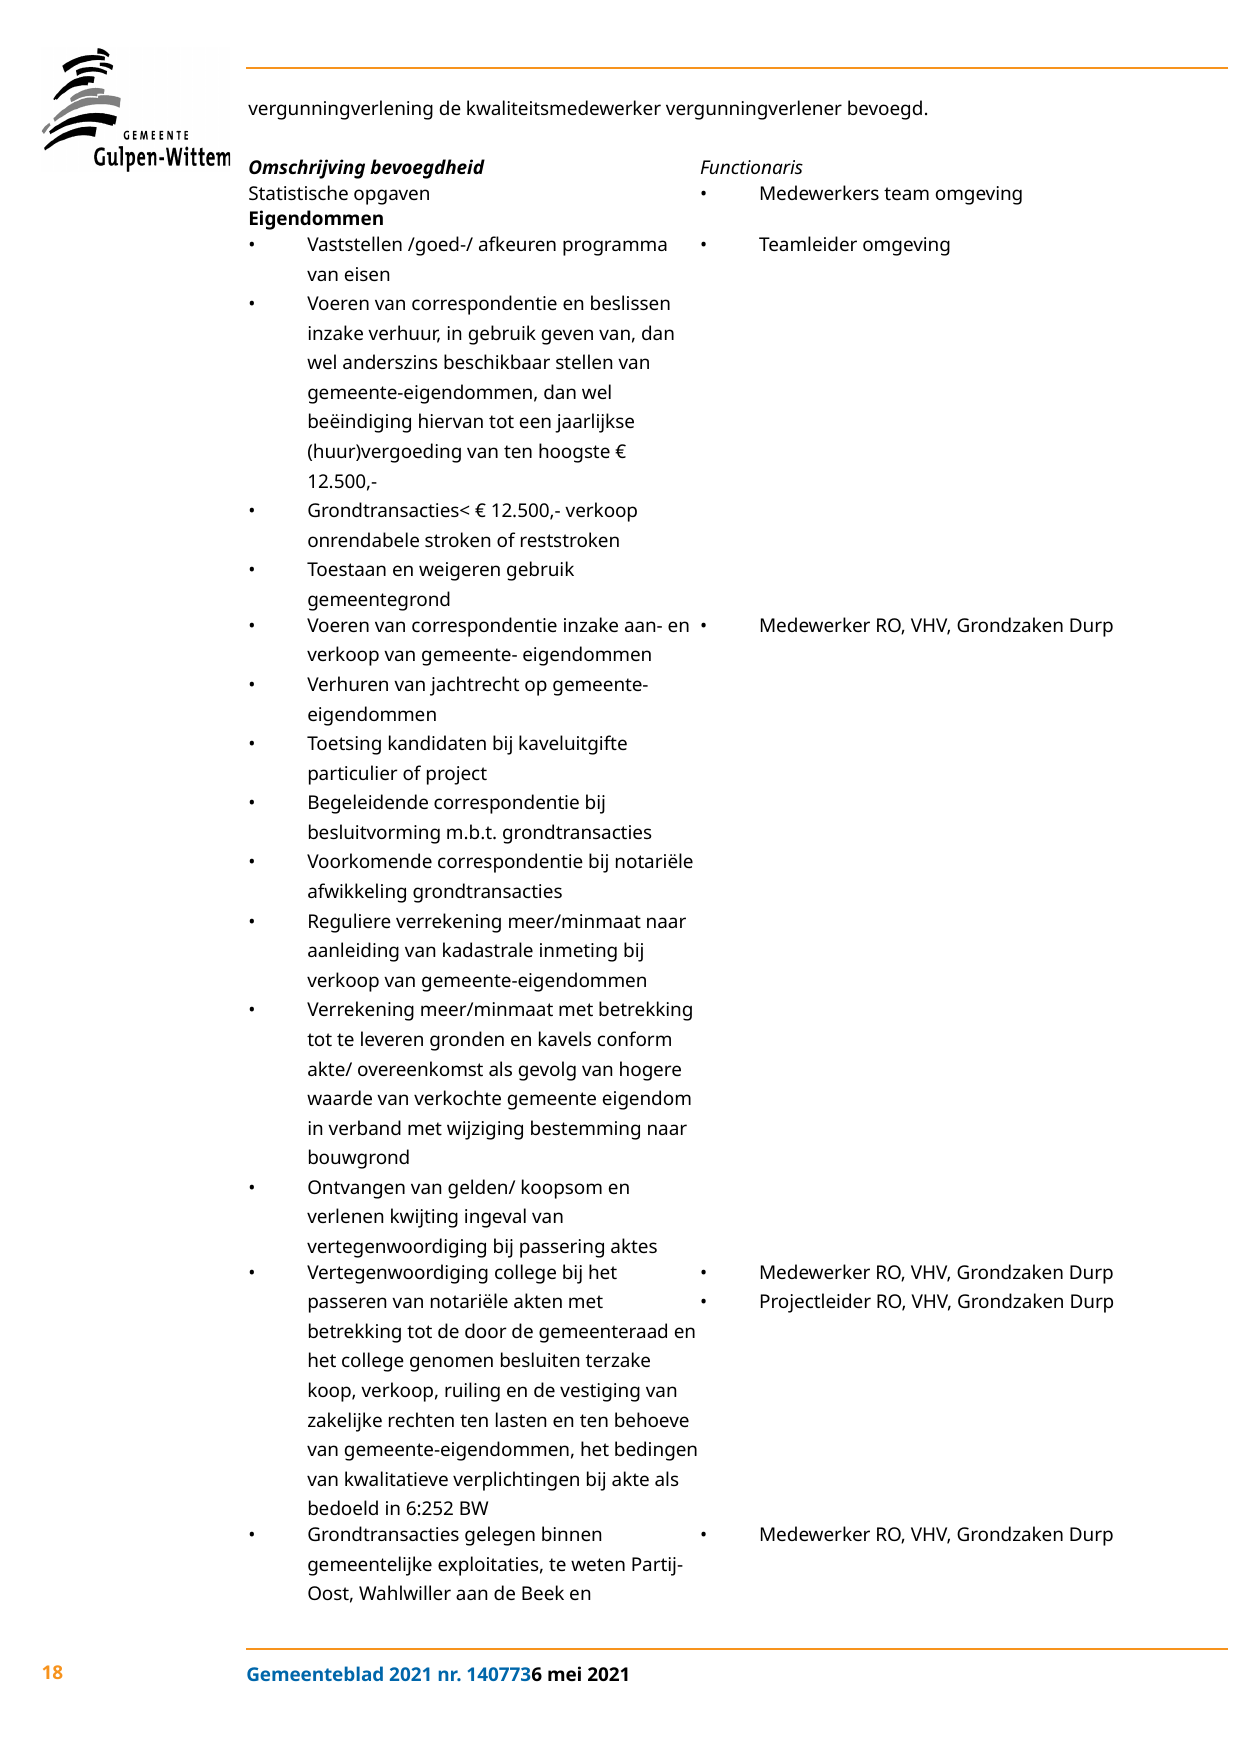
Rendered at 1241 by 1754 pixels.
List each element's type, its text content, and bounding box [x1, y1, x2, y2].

table_cell Grondtransacties gelegen binnen gemeentelijke exploitaties, te weten Partij-Oost, Wahlwiller aan de Beek en [248, 1521, 700, 1606]
picture [41, 47, 231, 172]
table_cell Voeren van correspondentie inzake aan- en verkoop van gemeente- eigendommen Verhuren van jachtrecht op gemeente-eigendommen Toetsing kandidaten bij kaveluitgifte particulier of project Begeleidende correspondentie bij besluitvorming m.b.t. grondtransacties Voorkomende correspondentie bij notariële afwikkeling grondtransacties Reguliere verrekening meer/minmaat naar aanleiding van kadastrale inmeting bij verkoop van gemeente-eigendommen Verrekening meer/minmaat met betrekking tot te leveren gronden en kavels conform akte/ overeenkomst als gevolg van hogere waarde van verkochte gemeente eigendom in verband met wijziging bestemming naar bouwgrond Ontvangen van gelden/ koopsom en verlenen kwijting ingeval van vertegenwoordiging bij passering aktes [248, 612, 700, 1259]
table_cell Statistische opgaven [248, 180, 700, 206]
table_cell Medewerker RO, VHV, Grondzaken Durp [700, 612, 1152, 1259]
table_cell Vertegenwoordiging college bij het passeren van notariële akten met betrekking tot de door de gemeenteraad en het college genomen besluiten terzake koop, verkoop, ruiling en de vestiging van zakelijke rechten ten lasten en ten behoeve van gemeente-eigendommen, het bedingen van kwalitatieve verplichtingen bij akte als bedoeld in 6:252 BW [248, 1259, 700, 1521]
table_cell Medewerkers team omgeving [700, 180, 1152, 206]
table_header Functionaris [700, 154, 1152, 180]
table_cell [700, 206, 1152, 231]
table_cell Vaststellen /goed-/ afkeuren programma van eisen Voeren van correspondentie en beslissen inzake verhuur, in gebruik geven van, dan wel anderszins beschikbaar stellen van gemeente-eigendommen, dan wel beëindiging hiervan tot een jaarlijkse (huur)vergoeding van ten hoogste € 12.500,- Grondtransacties< € 12.500,- verkoop onrendabele stroken of reststroken Toestaan en weigeren gebruik gemeentegrond [248, 231, 700, 612]
table_cell Eigendommen [248, 206, 700, 231]
table_cell Medewerker RO, VHV, Grondzaken Durp [700, 1521, 1152, 1606]
table_cell Teamleider omgeving [700, 231, 1152, 612]
text vergunningverlening de kwaliteitsmedewerker vergunningverlener bevoegd. [248, 95, 1152, 121]
table_cell Medewerker RO, VHV, Grondzaken Durp Projectleider RO, VHV, Grondzaken Durp [700, 1259, 1152, 1521]
table_header Omschrijving bevoegdheid [248, 154, 700, 180]
